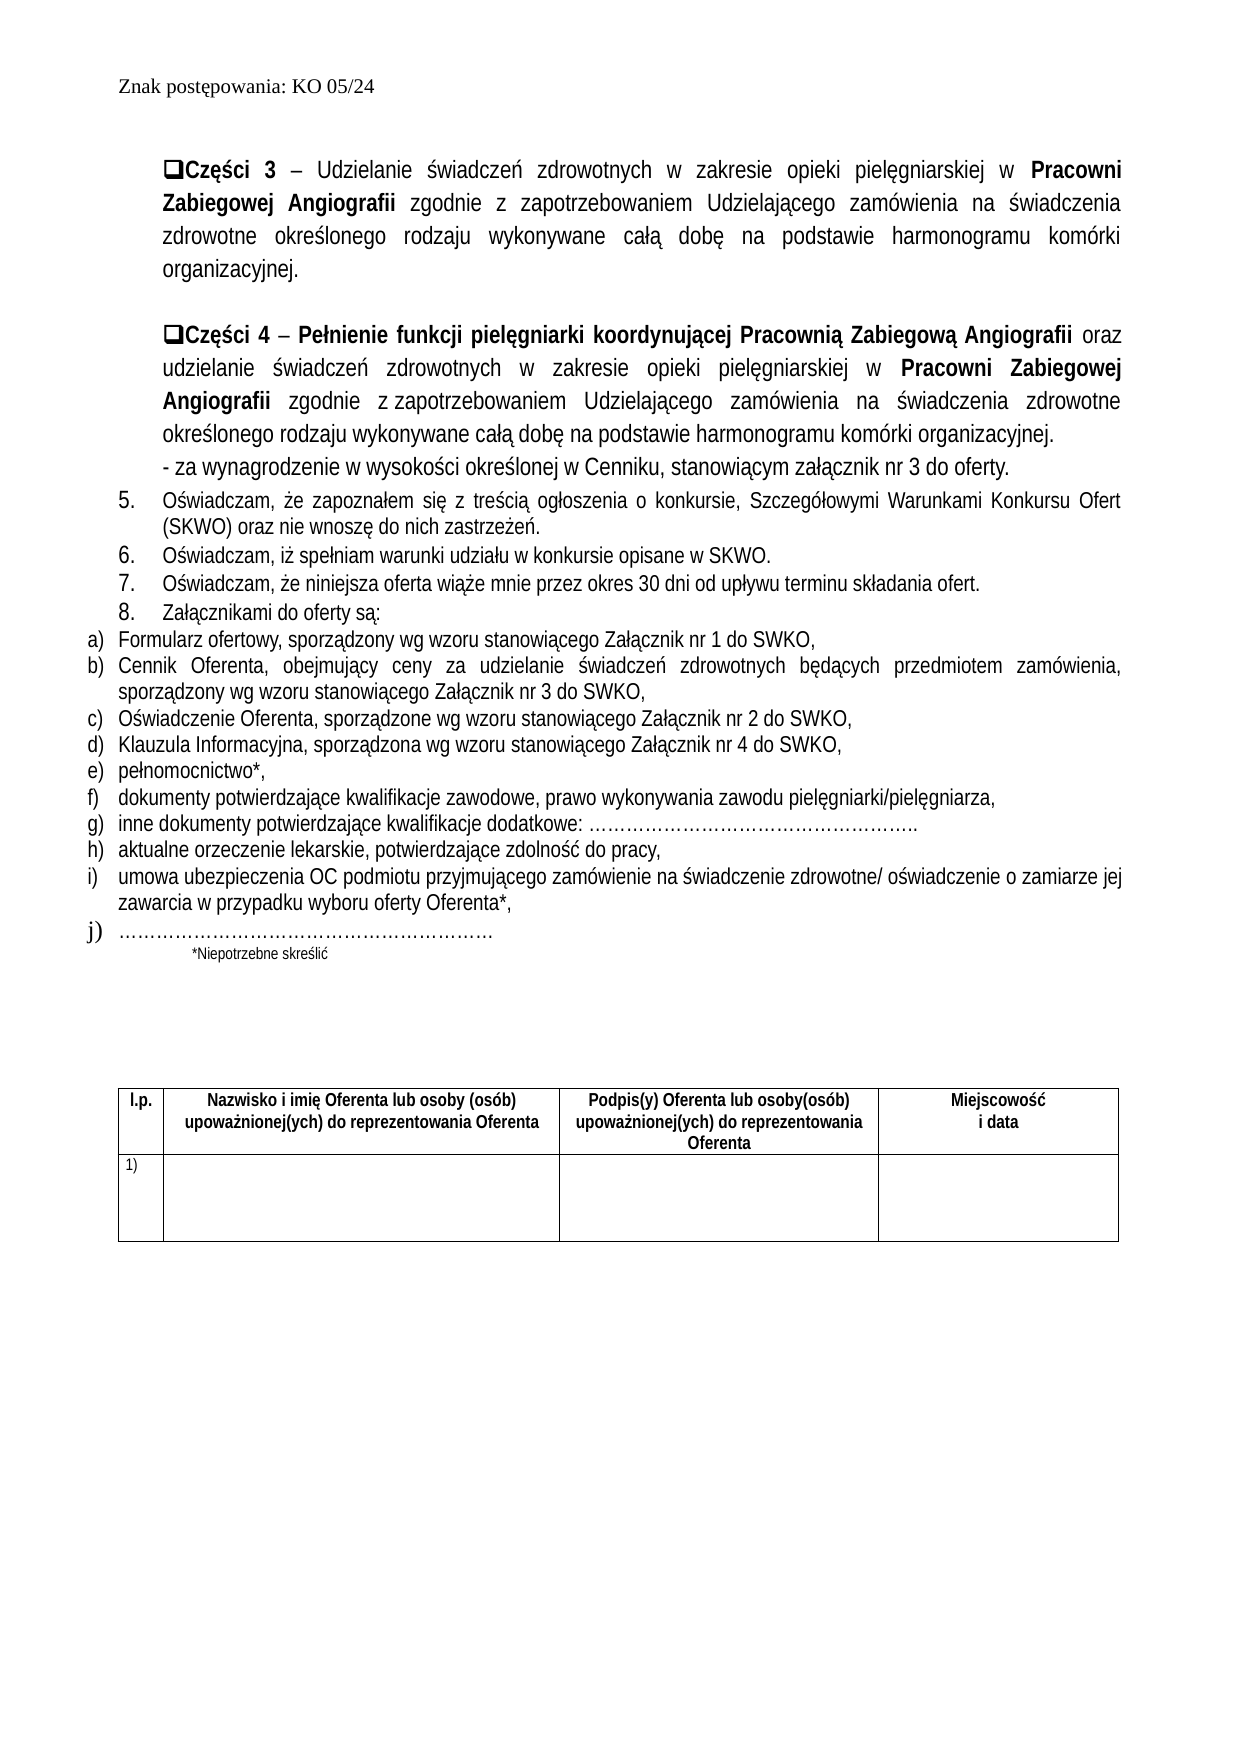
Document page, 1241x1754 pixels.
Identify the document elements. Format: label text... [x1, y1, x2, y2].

table_header l.p. [119, 1089, 163, 1154]
table_header Miejscowość i data [879, 1089, 1118, 1154]
list Oświadczam, że niniejsza oferta wiąże mnie przez okres 30 dni od upływu terminu składania ofert. [118, 568, 1122, 597]
list Cennik Oferenta, obejmujący ceny za udzielanie świadczeń zdrowotnych będących przedmiotem zamówienia, sporządzony wg wzoru stanowiącego Załącznik nr 3 do SWKO, [87, 652, 1122, 704]
table_cell [560, 1155, 878, 1241]
list pełnomocnictwo*, [87, 757, 1122, 784]
table_cell [164, 1155, 559, 1241]
list Klauzula Informacyjna, sporządzona wg wzoru stanowiącego Załącznik nr 4 do SWKO, [87, 731, 1122, 757]
text - za wynagrodzenie w wysokości określonej w Cenniku, stanowiącym załącznik nr 3 do oferty. [162, 452, 1122, 480]
list Oświadczenie Oferenta, sporządzone wg wzoru stanowiącego Załącznik nr 2 do SWKO, [87, 704, 1122, 731]
table_cell [879, 1155, 1118, 1241]
list Oświadczam, że zapoznałem się z treścią ogłoszenia o konkursie, Szczegółowymi Warunkami Konkursu Ofert (SKWO) oraz nie wnoszę do nich zastrzeżeń. [118, 484, 1122, 539]
list Oświadczam, iż spełniam warunki udziału w konkursie opisane w SKWO. [118, 539, 1122, 568]
list umowa ubezpieczenia OC podmiotu przyjmującego zamówienie na świadczenie zdrowotne/ oświadczenie o zamiarze jej zawarcia w przypadku wyboru oferty Oferenta*, [87, 863, 1122, 915]
list inne dokumenty potwierdzające kwalifikacje dodatkowe: …………………………………………….. [87, 810, 1122, 836]
table_cell 1) [119, 1155, 163, 1241]
text Części 4 – Pełnienie funkcji pielęgniarki koordynującej Pracownią Zabiegową Angiografii oraz udzielanie świadczeń zdrowotnych w zakresie opieki pielęgniarskiej w Pracowni Zabiegowej Angiografii zgodnie z zapotrzebowaniem Udzielającego zamówienia na świadczenia zdrowotne określonego rodzaju wykonywane całą dobę na podstawie harmonogramu komórki organizacyjnej. [162, 320, 1122, 447]
list aktualne orzeczenie lekarskie, potwierdzające zdolność do pracy, [87, 836, 1122, 863]
list dokumenty potwierdzające kwalifikacje zawodowe, prawo wykonywania zawodu pielęgniarki/pielęgniarza, [87, 784, 1122, 810]
table_header Nazwisko i imię Oferenta lub osoby (osób) upoważnionej(ych) do reprezentowania Oferenta [164, 1089, 559, 1154]
list Załącznikami do oferty są: [118, 597, 1122, 626]
text Części 3 – Udzielanie świadczeń zdrowotnych w zakresie opieki pielęgniarskiej w Pracowni Zabiegowej Angiografii zgodnie z zapotrzebowaniem Udzielającego zamówienia na świadczenia zdrowotne określonego rodzaju wykonywane całą dobę na podstawie harmonogramu komórki organizacyjnej. [162, 155, 1122, 282]
list Formularz ofertowy, sporządzony wg wzoru stanowiącego Załącznik nr 1 do SWKO, [87, 626, 1122, 652]
text *Niepotrzebne skreślić [192, 944, 1122, 963]
table_header Podpis(y) Oferenta lub osoby(osób) upoważnionej(ych) do reprezentowania Oferenta [560, 1089, 878, 1154]
list …………………………………………………… [87, 915, 1122, 944]
